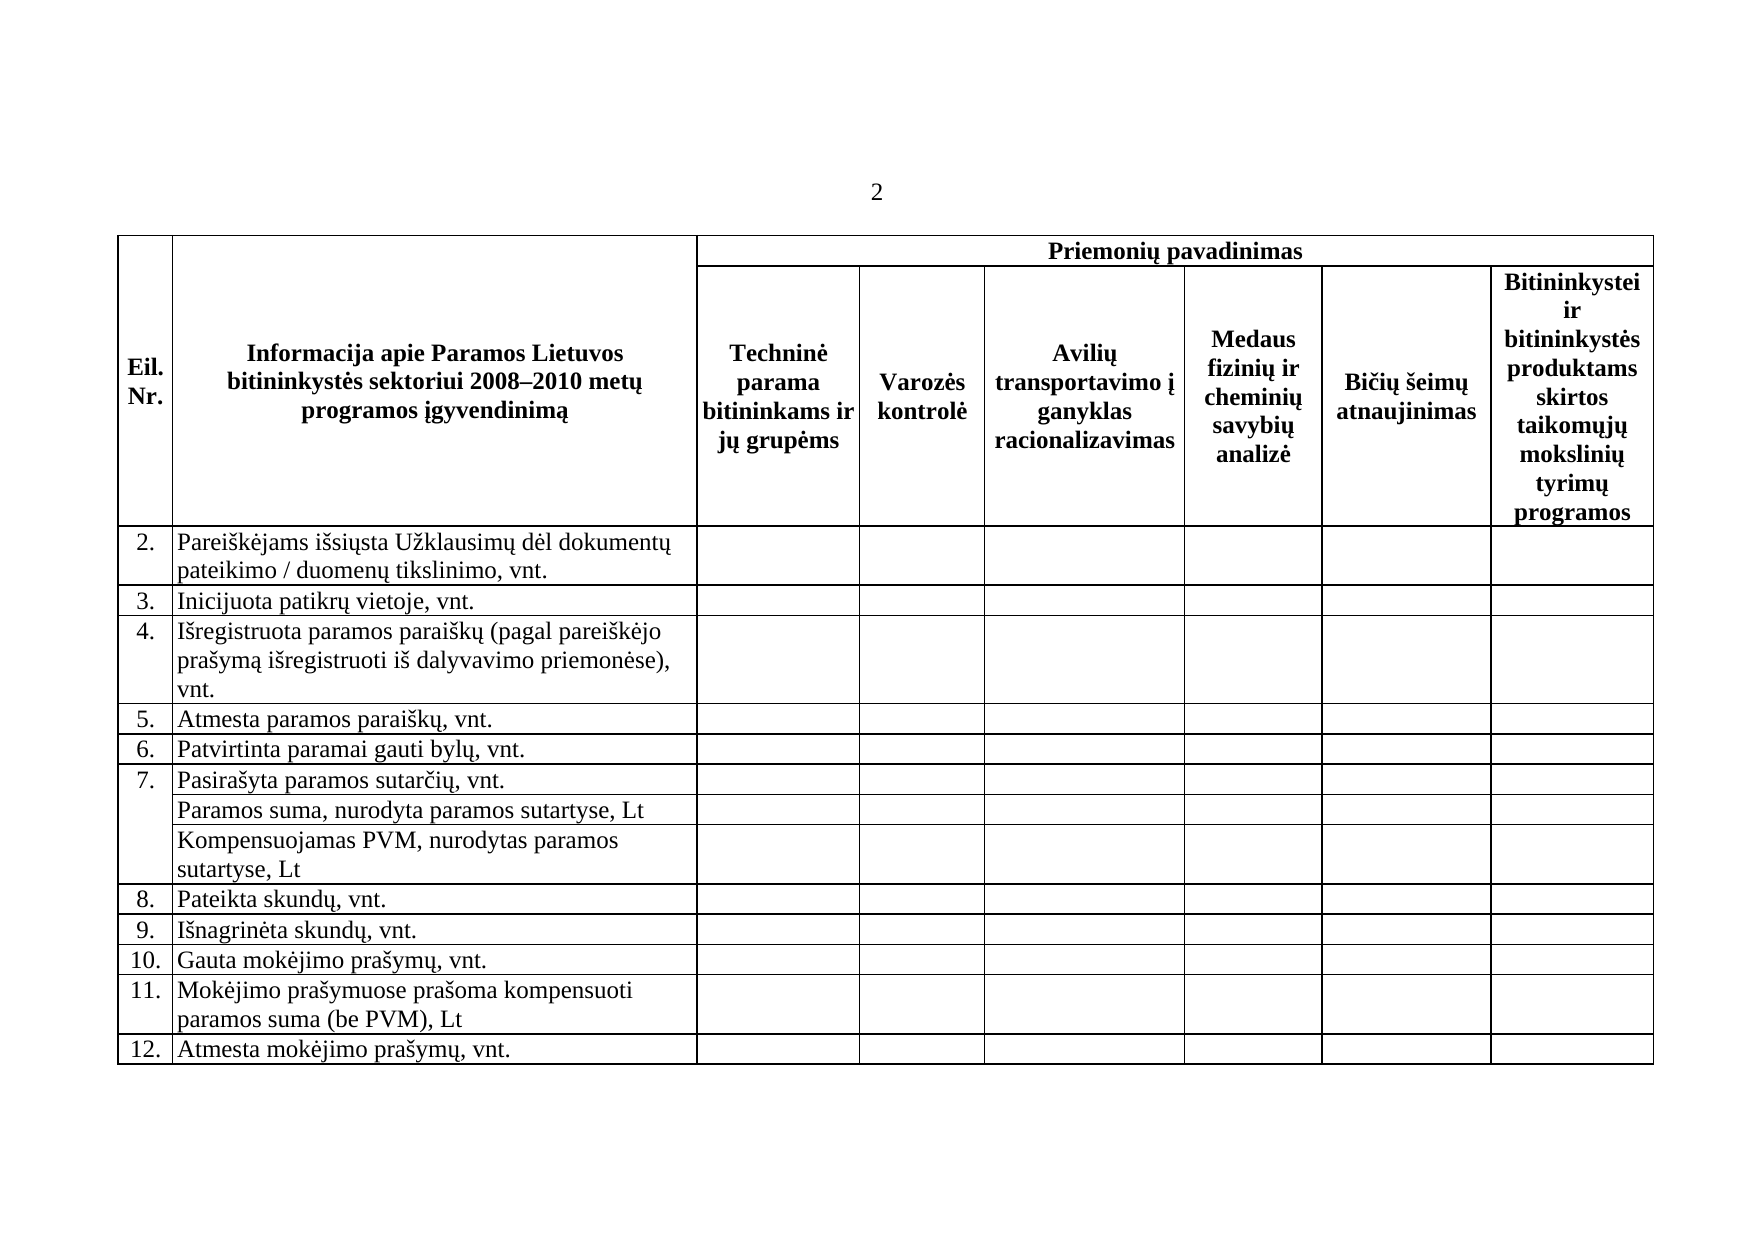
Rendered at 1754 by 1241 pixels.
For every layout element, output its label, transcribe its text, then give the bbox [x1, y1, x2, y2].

table_cell [860, 795, 984, 824]
table_cell [1323, 735, 1490, 763]
table_cell Medaus fizinių ir cheminių savybių analizė [1185, 267, 1321, 525]
table_cell [1492, 735, 1653, 763]
table_cell [985, 704, 1184, 733]
table_cell 2. [119, 527, 172, 584]
table_cell 11. [119, 975, 172, 1033]
table_cell [1323, 527, 1490, 584]
table_cell [1323, 795, 1490, 824]
table_cell 3. [119, 586, 172, 615]
table_cell Kompensuojamas PVM, nurodytas paramos sutartyse, Lt [173, 825, 696, 883]
table_cell [1492, 765, 1653, 793]
table_cell Varozės kontrolė [860, 267, 984, 525]
table_cell [698, 616, 859, 702]
table_cell [985, 885, 1184, 913]
table_cell [1323, 975, 1490, 1033]
table_cell [985, 945, 1184, 974]
table_cell 7. [119, 765, 172, 793]
table_cell [860, 825, 984, 883]
table_cell [1185, 945, 1321, 974]
table_cell [1492, 945, 1653, 974]
table_cell Išnagrinėta skundų, vnt. [173, 915, 696, 943]
table_cell [1185, 795, 1321, 824]
table_cell [985, 1035, 1184, 1063]
table_cell [985, 735, 1184, 763]
table_cell [1492, 704, 1653, 733]
table_cell [860, 527, 984, 584]
table_cell [860, 885, 984, 913]
table_cell [985, 795, 1184, 824]
table_cell [860, 704, 984, 733]
table_cell [698, 915, 859, 943]
table_cell 5. [119, 704, 172, 733]
table_cell Avilių transportavimo į ganyklas racionalizavimas [985, 267, 1184, 525]
table_cell [1185, 915, 1321, 943]
table_cell [985, 825, 1184, 883]
table_cell Pateikta skundų, vnt. [173, 885, 696, 913]
table_cell [698, 704, 859, 733]
table_cell Techninė parama bitininkams ir jų grupėms [698, 267, 859, 525]
table_cell [1492, 825, 1653, 883]
table_cell Inicijuota patikrų vietoje, vnt. [173, 586, 696, 615]
table_header Priemonių pavadinimas [698, 236, 1653, 265]
table_cell Gauta mokėjimo prašymų, vnt. [173, 945, 696, 974]
table_cell [1323, 586, 1490, 615]
table_cell [698, 527, 859, 584]
table_cell 4. [119, 616, 172, 702]
table_cell [860, 586, 984, 615]
table_cell [119, 824, 172, 883]
table_cell [1185, 975, 1321, 1033]
table_cell [985, 975, 1184, 1033]
table_cell [698, 945, 859, 974]
table_cell [860, 975, 984, 1033]
table_cell [1185, 1035, 1321, 1063]
table_cell [698, 825, 859, 883]
table_cell Atmesta mokėjimo prašymų, vnt. [173, 1035, 696, 1063]
table_cell [1323, 885, 1490, 913]
table_cell [1185, 586, 1321, 615]
table_cell [1323, 825, 1490, 883]
table_cell [1492, 975, 1653, 1033]
table_cell Bičių šeimų atnaujinimas [1323, 267, 1490, 525]
table_cell [985, 527, 1184, 584]
table_cell [1185, 704, 1321, 733]
table_cell [1323, 1035, 1490, 1063]
table_header Informacija apie Paramos Lietuvos bitininkystės sektoriui 2008–2010 metų programos įgyvendinimą [173, 236, 696, 525]
table_cell 8. [119, 885, 172, 913]
table_cell [1492, 1035, 1653, 1063]
table_cell Bitininkystei ir bitininkystės produktams skirtos taikomųjų mokslinių tyrimų programos [1492, 267, 1653, 525]
table_cell 12. [119, 1035, 172, 1063]
table_cell [985, 915, 1184, 943]
table_cell [698, 975, 859, 1033]
table_cell [1492, 616, 1653, 702]
table_cell [1492, 586, 1653, 615]
table_cell [1185, 735, 1321, 763]
table_cell [1185, 825, 1321, 883]
table_cell Pareiškėjams išsiųsta Užklausimų dėl dokumentų pateikimo / duomenų tikslinimo, vnt. [173, 527, 696, 584]
table_cell Mokėjimo prašymuose prašoma kompensuoti paramos suma (be PVM), Lt [173, 975, 696, 1033]
table_cell Pasirašyta paramos sutarčių, vnt. [173, 765, 696, 793]
table_cell Išregistruota paramos paraiškų (pagal pareiškėjo prašymą išregistruoti iš dalyvavimo priemonėse), vnt. [173, 616, 696, 702]
table_cell [860, 1035, 984, 1063]
table_cell [119, 794, 172, 824]
table_cell [1185, 765, 1321, 793]
table_cell [1185, 885, 1321, 913]
table_cell [698, 1035, 859, 1063]
table_cell [1185, 527, 1321, 584]
table_cell [1323, 704, 1490, 733]
table_cell [1323, 616, 1490, 702]
table_cell [860, 765, 984, 793]
table_cell [698, 735, 859, 763]
table_cell [860, 616, 984, 702]
table_cell [1492, 795, 1653, 824]
table_cell [698, 795, 859, 824]
table_cell [1492, 885, 1653, 913]
table_cell [860, 945, 984, 974]
table_cell [860, 915, 984, 943]
table_cell [1185, 616, 1321, 702]
table_cell 10. [119, 945, 172, 974]
table_cell [698, 885, 859, 913]
table_cell [1323, 915, 1490, 943]
table_header Eil. Nr. [119, 236, 172, 525]
table_cell 9. [119, 915, 172, 943]
table_cell [1323, 945, 1490, 974]
table_cell [860, 735, 984, 763]
table_cell [1323, 765, 1490, 793]
table_cell [1492, 915, 1653, 943]
table_cell [1492, 527, 1653, 584]
table_cell [985, 765, 1184, 793]
table_cell Paramos suma, nurodyta paramos sutartyse, Lt [173, 795, 696, 824]
table_cell [985, 616, 1184, 702]
table_cell [698, 765, 859, 793]
table_cell Patvirtinta paramai gauti bylų, vnt. [173, 735, 696, 763]
table_cell 6. [119, 735, 172, 763]
table_cell Atmesta paramos paraiškų, vnt. [173, 704, 696, 733]
table_cell [698, 586, 859, 615]
table_cell [985, 586, 1184, 615]
